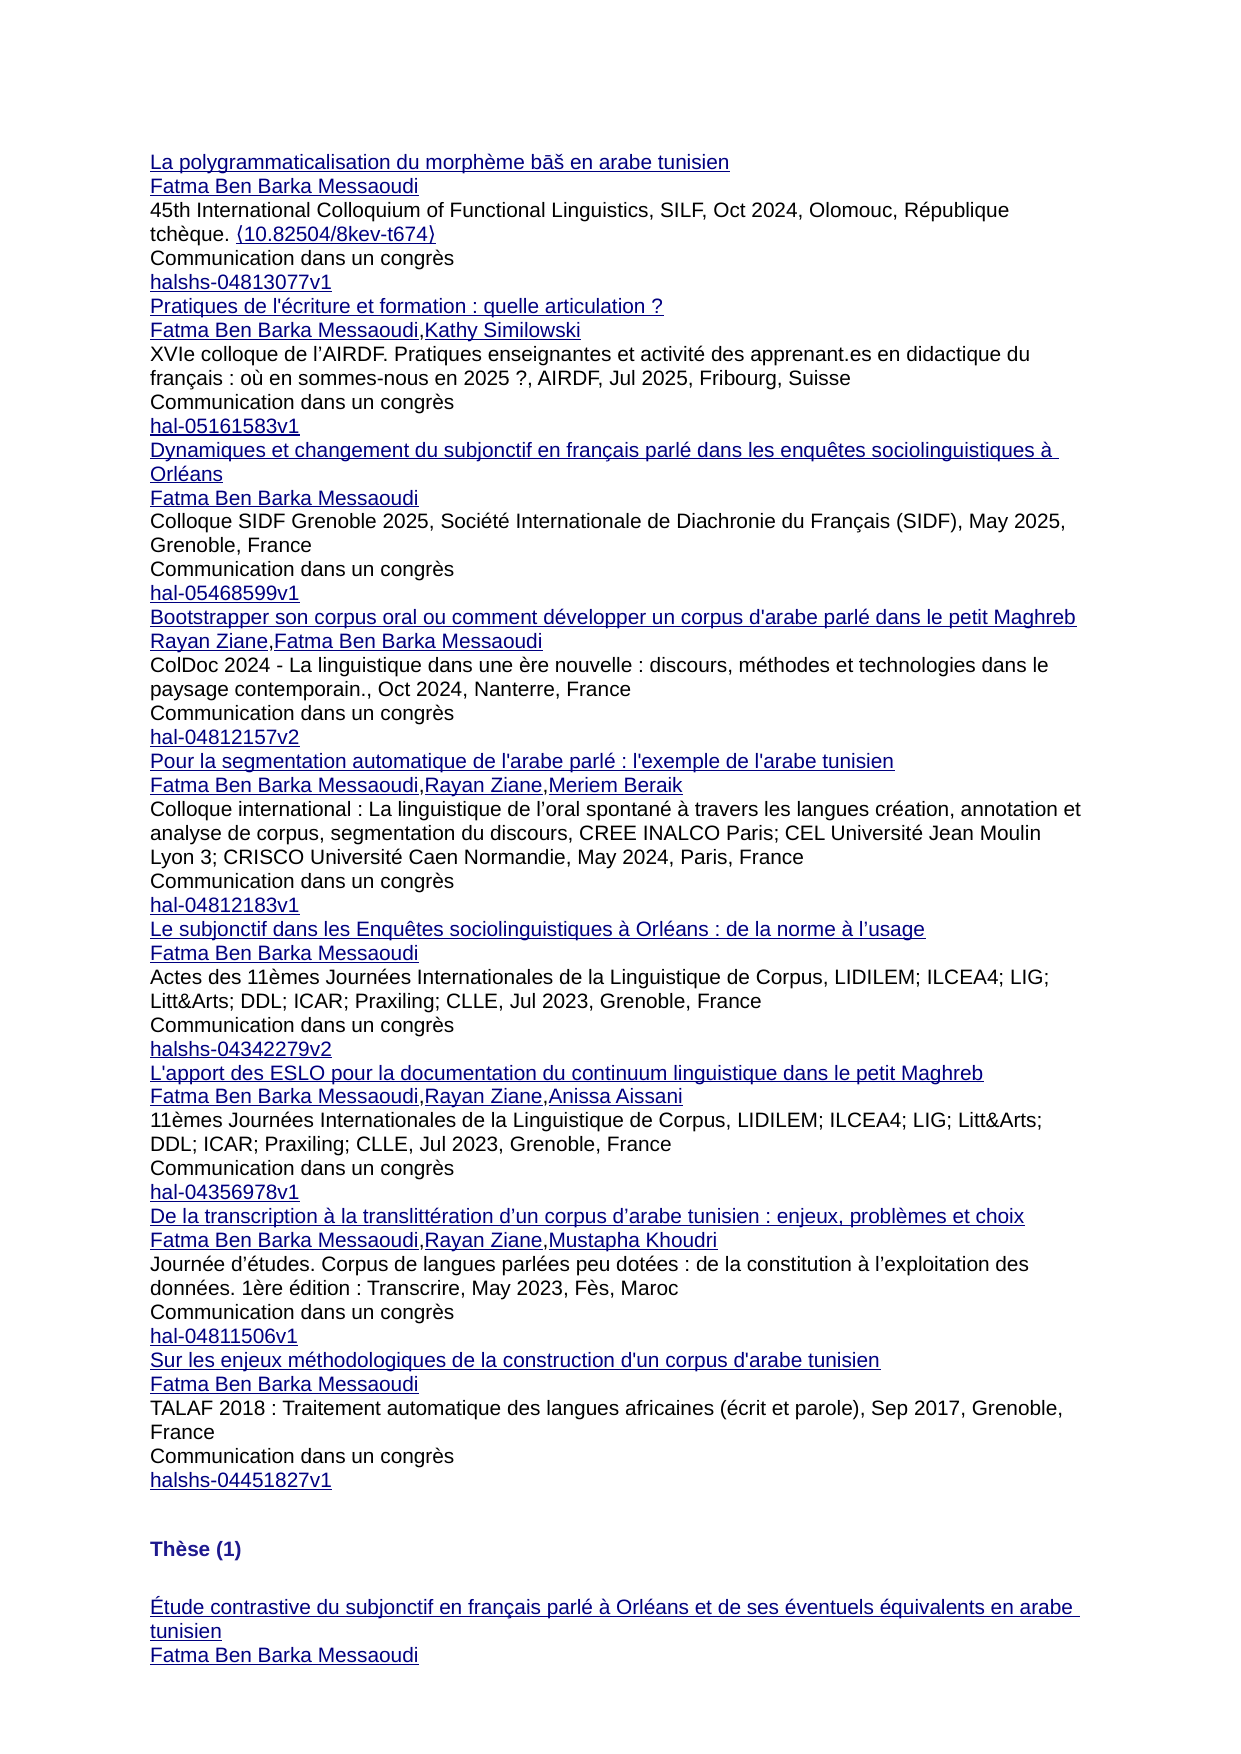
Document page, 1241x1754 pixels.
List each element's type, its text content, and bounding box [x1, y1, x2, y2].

table_cell L'apport des ESLO pour la documentation du continuum linguistique dans le petit Maghreb Fatma Ben Barka Messaoudi,Rayan Ziane,Anissa Aissani 11èmes Journées Internationales de la Linguistique de Corpus, LIDILEM; ILCEA4; LIG; Litt&Arts; DDL; ICAR; Praxiling; CLLE, Jul 2023, Grenoble, France Communication dans un congrès hal-04356978v1 [150, 1060, 1090, 1204]
table_cell De la transcription à la translittération d’un corpus d’arabe tunisien : enjeux, problèmes et choix Fatma Ben Barka Messaoudi,Rayan Ziane,Mustapha Khoudri Journée d’études. Corpus de langues parlées peu dotées : de la constitution à l’exploitation des données. 1ère édition : Transcrire, May 2023, Fès, Maroc Communication dans un congrès hal-04811506v1 [150, 1204, 1090, 1348]
subtitle Thèse (1) [150, 1536, 1090, 1560]
table_cell Dynamiques et changement du subjonctif en français parlé dans les enquêtes sociolinguistiques à Orléans Fatma Ben Barka Messaoudi Colloque SIDF Grenoble 2025, Société Internationale de Diachronie du Français (SIDF), May 2025, Grenoble, France Communication dans un congrès hal-05468599v1 [150, 438, 1090, 605]
table_cell Sur les enjeux méthodologiques de la construction d'un corpus d'arabe tunisien Fatma Ben Barka Messaoudi TALAF 2018 : Traitement automatique des langues africaines (écrit et parole), Sep 2017, Grenoble, France Communication dans un congrès halshs-04451827v1 [150, 1348, 1090, 1492]
table_cell Bootstrapper son corpus oral ou comment développer un corpus d'arabe parlé dans le petit Maghreb Rayan Ziane,Fatma Ben Barka Messaoudi ColDoc 2024 - La linguistique dans une ère nouvelle : discours, méthodes et technologies dans le paysage contemporain., Oct 2024, Nanterre, France Communication dans un congrès hal-04812157v2 [150, 605, 1090, 749]
table_cell Pratiques de l'écriture et formation : quelle articulation ? Fatma Ben Barka Messaoudi,Kathy Similowski XVIe colloque de l’AIRDF. Pratiques enseignantes et activité des apprenant.es en didactique du français : où en sommes-nous en 2025 ?, AIRDF, Jul 2025, Fribourg, Suisse Communication dans un congrès hal-05161583v1 [150, 294, 1090, 437]
table_cell Pour la segmentation automatique de l'arabe parlé : l'exemple de l'arabe tunisien Fatma Ben Barka Messaoudi,Rayan Ziane,Meriem Beraik Colloque international : La linguistique de l’oral spontané à travers les langues création, annotation et analyse de corpus, segmentation du discours, CREE INALCO Paris; CEL Université Jean Moulin Lyon 3; CRISCO Université Caen Normandie, May 2024, Paris, France Communication dans un congrès hal-04812183v1 [150, 749, 1090, 917]
table_header Étude contrastive du subjonctif en français parlé à Orléans et de ses éventuels équivalents en arabe tunisien Fatma Ben Barka Messaoudi [150, 1595, 1090, 1667]
table_cell Le subjonctif dans les Enquêtes sociolinguistiques à Orléans : de la norme à l’usage Fatma Ben Barka Messaoudi Actes des 11èmes Journées Internationales de la Linguistique de Corpus, LIDILEM; ILCEA4; LIG; Litt&Arts; DDL; ICAR; Praxiling; CLLE, Jul 2023, Grenoble, France Communication dans un congrès halshs-04342279v2 [150, 917, 1090, 1060]
table_cell La polygrammaticalisation du morphème bāš en arabe tunisien Fatma Ben Barka Messaoudi 45th International Colloquium of Functional Linguistics, SILF, Oct 2024, Olomouc, République tchèque. ⟨10.82504/8kev-t674⟩ Communication dans un congrès halshs-04813077v1 [150, 150, 1090, 294]
